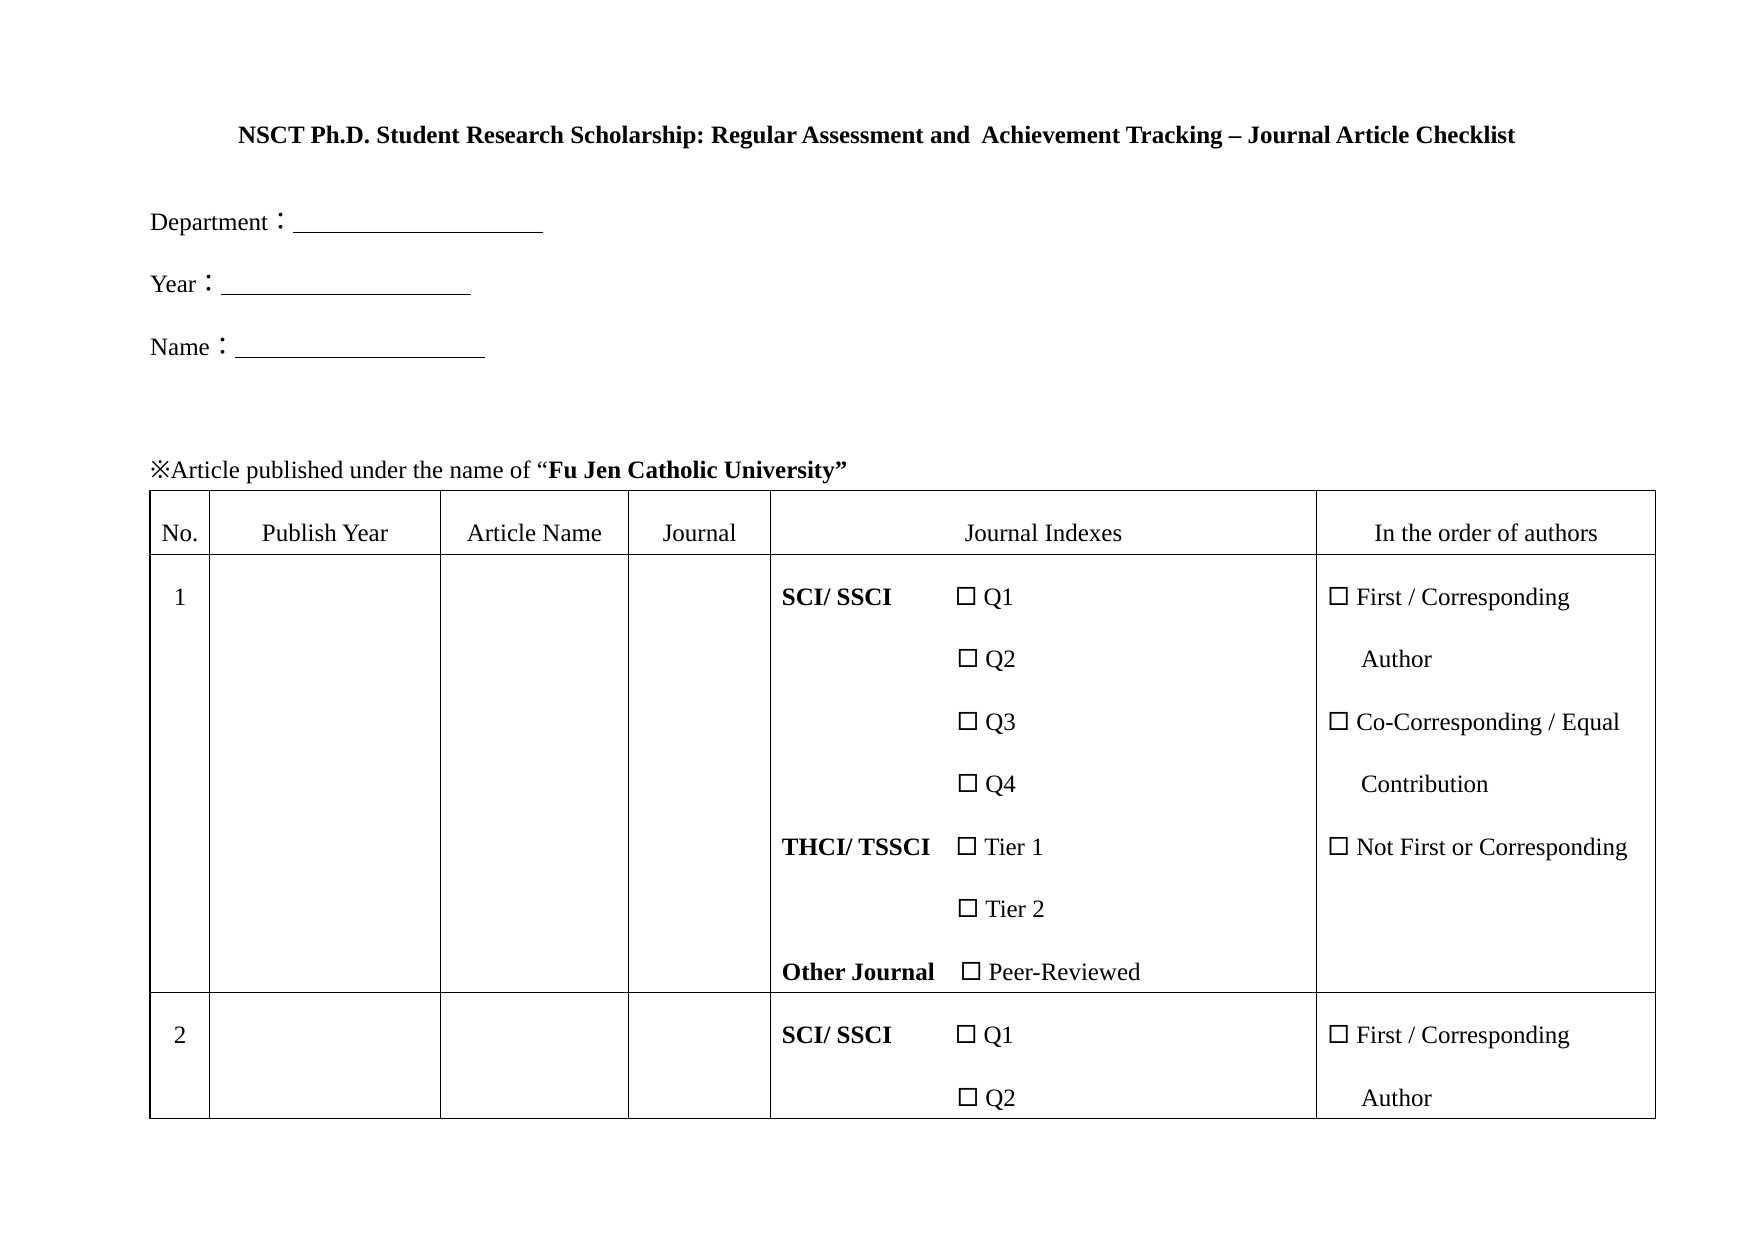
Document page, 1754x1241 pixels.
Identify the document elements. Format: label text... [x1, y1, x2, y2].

table_cell [210, 555, 440, 992]
text ※Article published under the name of “Fu Jen Catholic University” [150, 428, 1604, 490]
table_cell 1 [151, 555, 209, 992]
table_cell SCI/ SSCI  Q1  Q2 [771, 993, 1316, 1118]
table_header Journal Indexes [771, 491, 1316, 554]
table_cell SCI/ SSCI  Q1  Q2  Q3  Q4 THCI/ TSSCI  Tier 1  Tier 2 Other Journal  Peer-Reviewed [771, 555, 1316, 992]
table_header In the order of authors [1317, 491, 1655, 554]
table_cell  First / Corresponding Author  Co-Corresponding / Equal Contribution  Not First or Corresponding [1317, 555, 1655, 992]
text NSCT Ph.D. Student Research Scholarship: Regular Assessment and Achievement Tracking – Journal Article Checklist [150, 120, 1604, 149]
table_cell [629, 555, 770, 992]
table_header No. [151, 491, 209, 554]
table_cell [441, 555, 628, 992]
table_header Article Name [441, 491, 628, 554]
table_cell 2 [151, 993, 209, 1118]
table_header Publish Year [210, 491, 440, 554]
text Name：＿＿＿＿＿＿＿＿＿＿ [150, 303, 1604, 365]
table_header Journal [629, 491, 770, 554]
table_cell [629, 993, 770, 1118]
table_cell [210, 993, 440, 1118]
table_cell [441, 993, 628, 1118]
table_cell  First / Corresponding Author [1317, 993, 1655, 1118]
text Year：＿＿＿＿＿＿＿＿＿＿ [150, 240, 1604, 303]
text Department：＿＿＿＿＿＿＿＿＿＿ [150, 178, 1604, 240]
